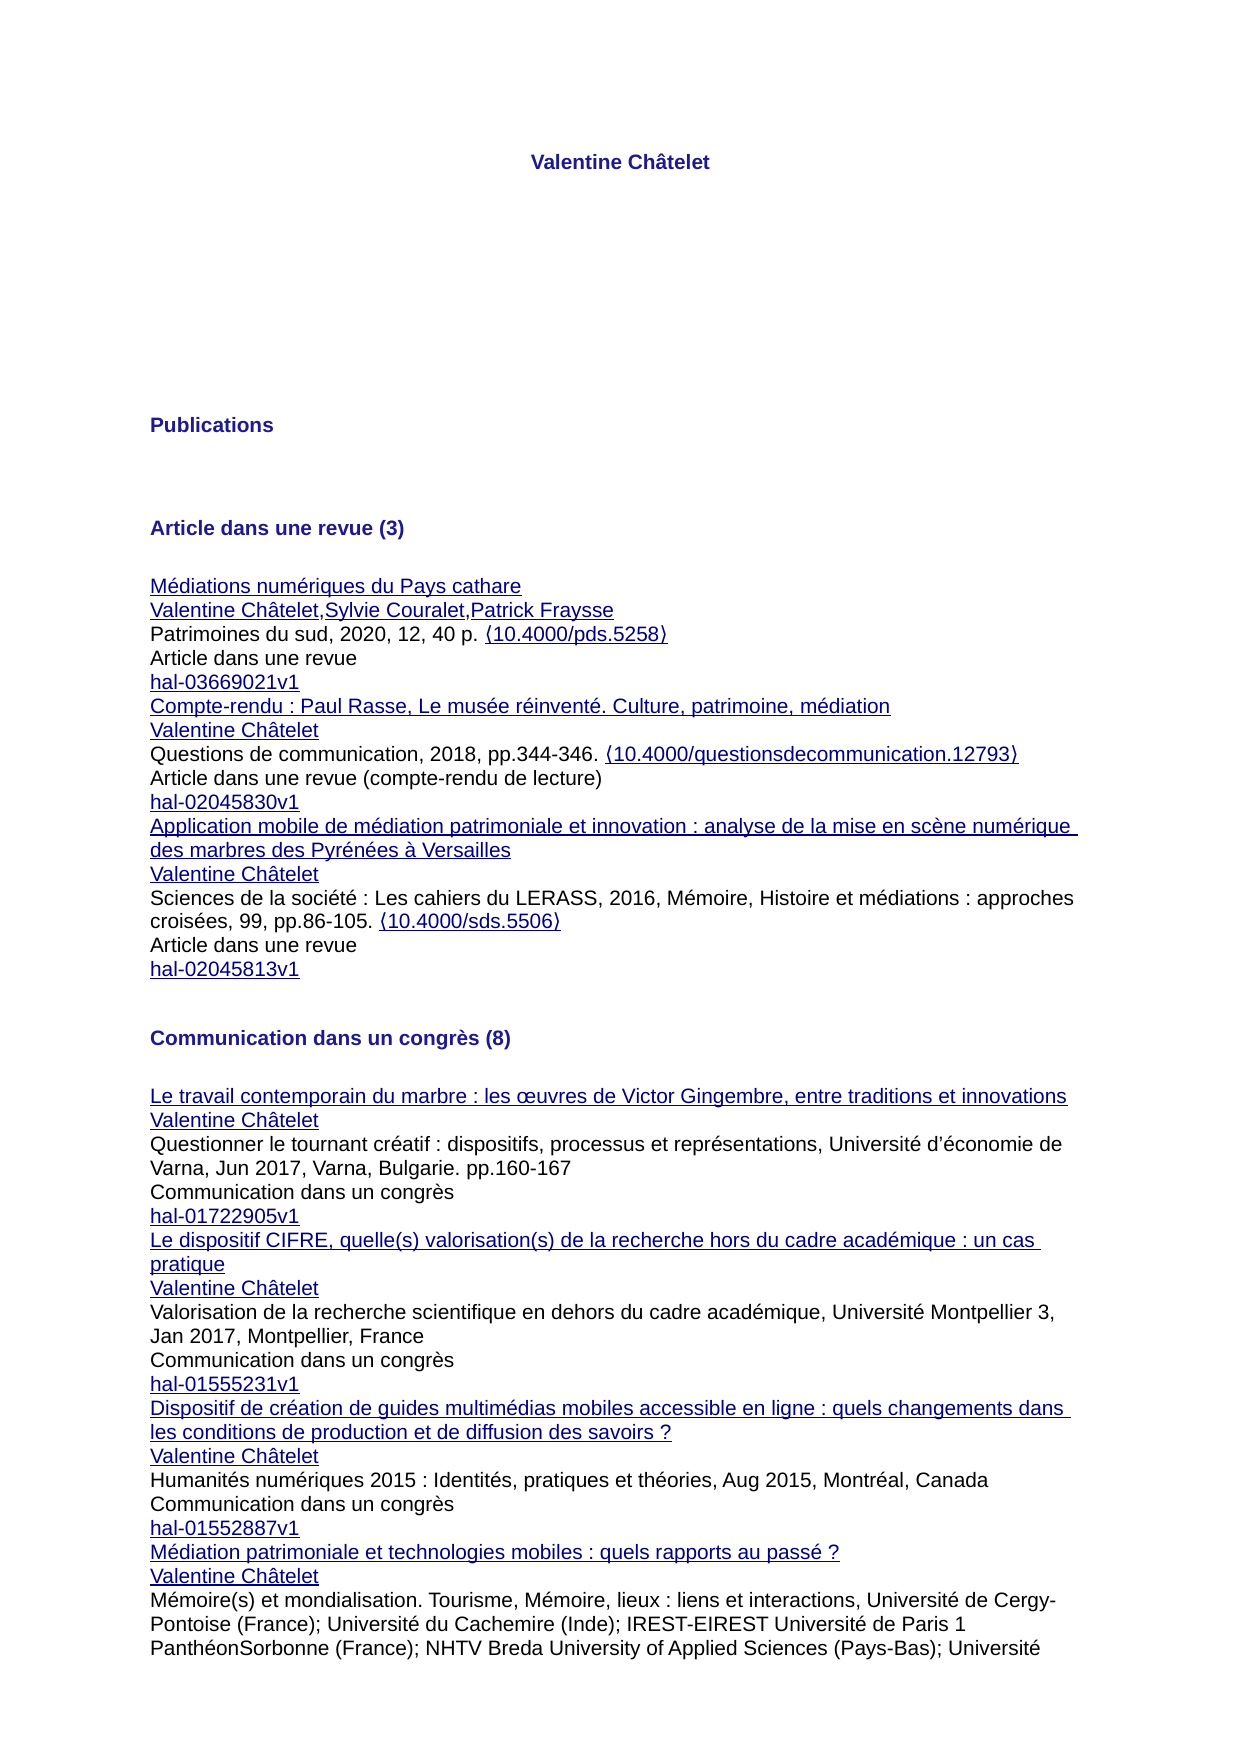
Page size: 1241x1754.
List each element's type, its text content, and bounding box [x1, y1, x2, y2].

subtitle Communication dans un congrès (8) [150, 1026, 1090, 1050]
subtitle Valentine Châtelet [150, 150, 1090, 174]
table_header Le travail contemporain du marbre : les œuvres de Victor Gingembre, entre traditions et innovations Valentine Châtelet Questionner le tournant créatif : dispositifs, processus et représentations, Université d’économie de Varna, Jun 2017, Varna, Bulgarie. pp.160-167 Communication dans un congrès hal-01722905v1 [150, 1084, 1090, 1228]
table_cell Médiation patrimoniale et technologies mobiles : quels rapports au passé ? Valentine Châtelet Mémoire(s) et mondialisation. Tourisme, Mémoire, lieux : liens et interactions, Université de Cergy-Pontoise (France); Université du Cachemire (Inde); IREST-EIREST Université de Paris 1 PanthéonSorbonne (France); NHTV Breda University of Applied Sciences (Pays-Bas); Université [150, 1540, 1090, 1659]
table_cell Application mobile de médiation patrimoniale et innovation : analyse de la mise en scène numérique des marbres des Pyrénées à Versailles Valentine Châtelet Sciences de la société : Les cahiers du LERASS, 2016, Mémoire, Histoire et médiations : approches croisées, 99, pp.86-105. ⟨10.4000/sds.5506⟩ Article dans une revue hal-02045813v1 [150, 814, 1090, 981]
subtitle Article dans une revue (3) [150, 516, 1090, 539]
table_cell Compte-rendu : Paul Rasse, Le musée réinventé. Culture, patrimoine, médiation Valentine Châtelet Questions de communication, 2018, pp.344-346. ⟨10.4000/questionsdecommunication.12793⟩ Article dans une revue (compte-rendu de lecture) hal-02045830v1 [150, 694, 1090, 813]
subtitle Publications [150, 412, 1090, 436]
table_cell Le dispositif CIFRE, quelle(s) valorisation(s) de la recherche hors du cadre académique : un cas pratique Valentine Châtelet Valorisation de la recherche scientifique en dehors du cadre académique, Université Montpellier 3, Jan 2017, Montpellier, France Communication dans un congrès hal-01555231v1 [150, 1228, 1090, 1396]
table_header Médiations numériques du Pays cathare Valentine Châtelet,Sylvie Couralet,Patrick Fraysse Patrimoines du sud, 2020, 12, 40 p. ⟨10.4000/pds.5258⟩ Article dans une revue hal-03669021v1 [150, 574, 1090, 694]
table_cell Dispositif de création de guides multimédias mobiles accessible en ligne : quels changements dans les conditions de production et de diffusion des savoirs ? Valentine Châtelet Humanités numériques 2015 : Identités, pratiques et théories, Aug 2015, Montréal, Canada Communication dans un congrès hal-01552887v1 [150, 1396, 1090, 1539]
